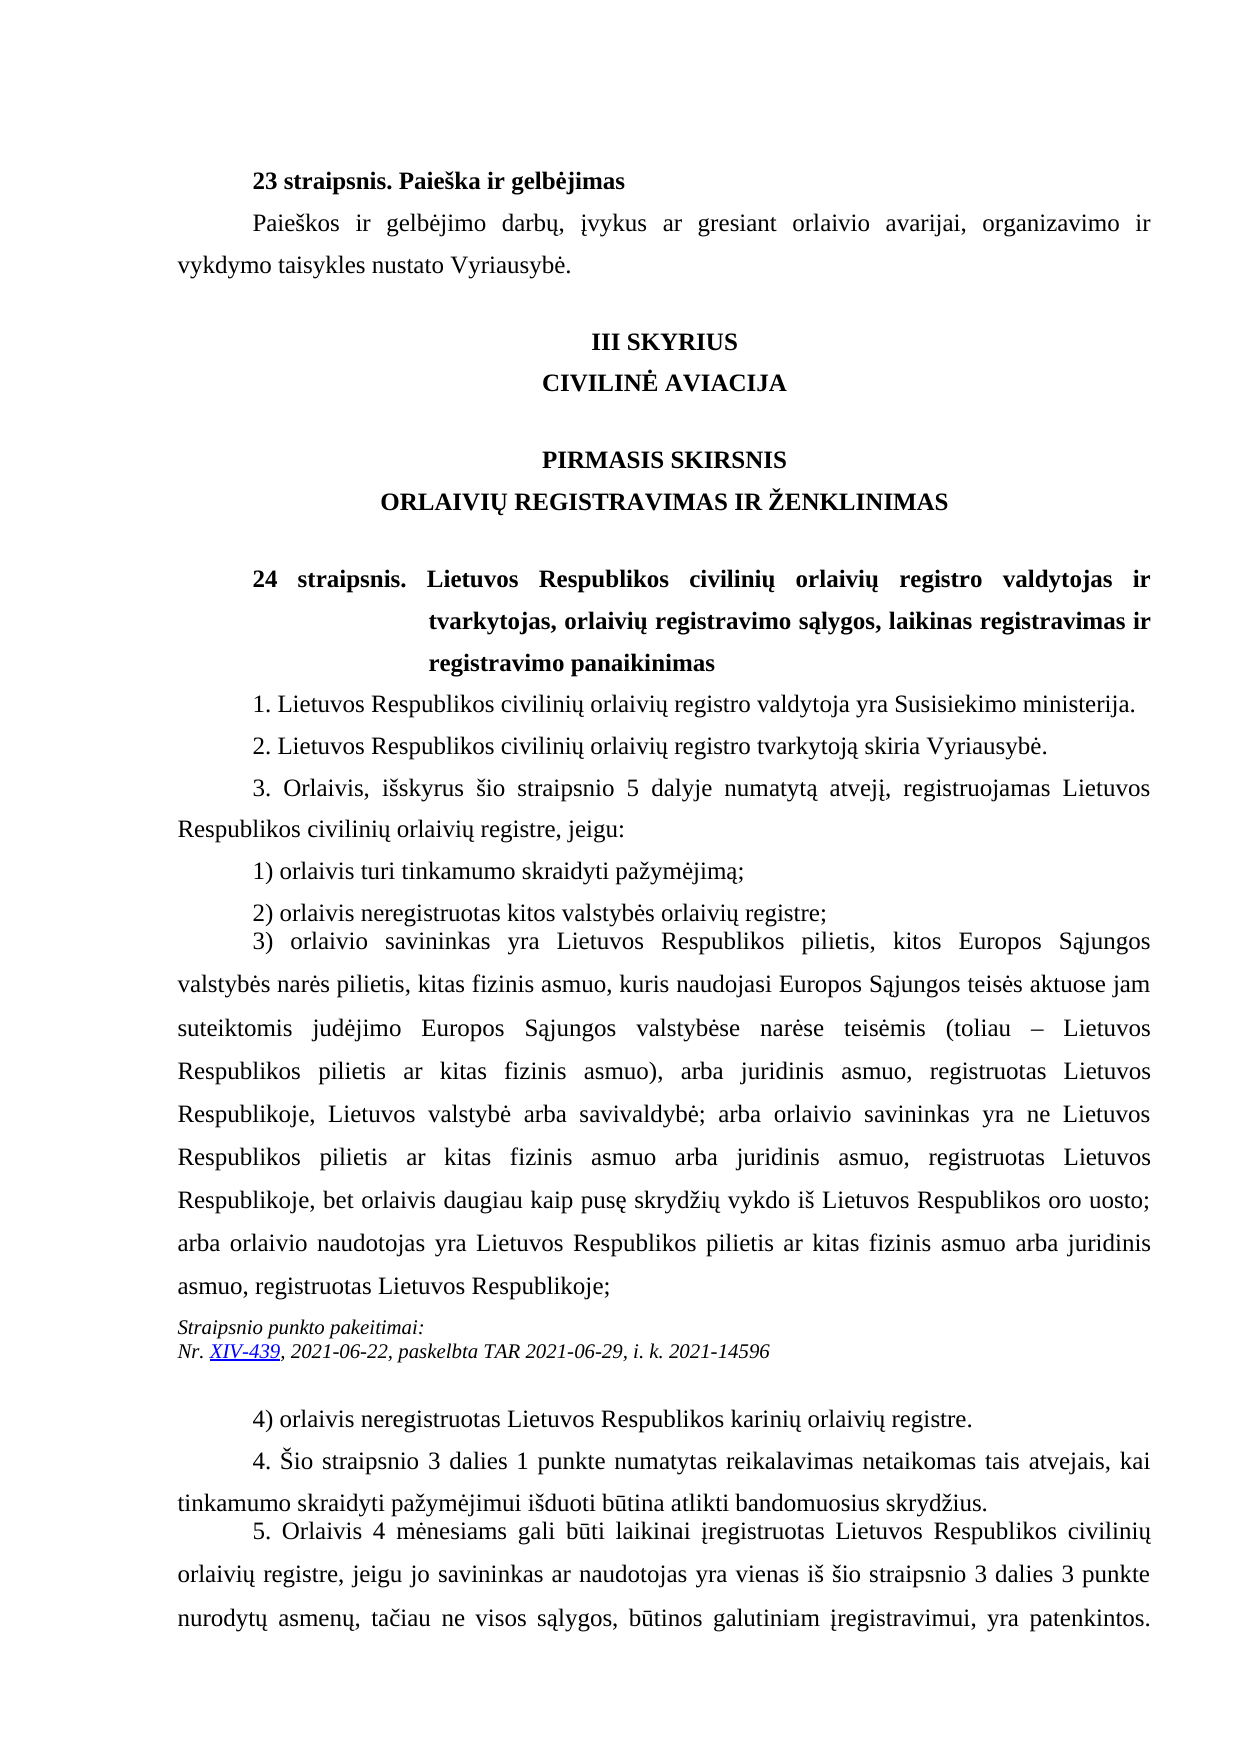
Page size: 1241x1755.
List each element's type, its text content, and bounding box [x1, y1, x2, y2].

text 1. Lietuvos Respublikos civilinių orlaivių registro valdytoja yra Susisiekimo ministerija. [177, 676, 1152, 718]
text ORLAIVIŲ REGISTRAVIMAS IR ŽENKLINIMAS [177, 474, 1152, 516]
text 2) orlaivis neregistruotas kitos valstybės orlaivių registre; [177, 885, 1152, 926]
text 4. Šio straipsnio 3 dalies 1 punkte numatytas reikalavimas netaikomas tais atvejais, kai tinkamumo skraidyti pažymėjimui išduoti būtina atlikti bandomuosius skrydžius. [177, 1433, 1152, 1516]
text 4) orlaivis neregistruotas Lietuvos Respublikos karinių orlaivių registre. [177, 1391, 1152, 1433]
text III SKYRIUS [177, 314, 1152, 356]
text 24 straipsnis. Lietuvos Respublikos civilinių orlaivių registro valdytojas ir tvarkytojas, orlaivių registravimo sąlygos, laikinas registravimas ir registravimo panaikinimas [252, 551, 1152, 676]
text CIVILINĖ AVIACIJA [177, 356, 1152, 397]
text PIRMASIS SKIRSNIS [177, 433, 1152, 474]
text Paieškos ir gelbėjimo darbų, įvykus ar gresiant orlaivio avarijai, organizavimo ir vykdymo taisykles nustato Vyriausybė. [177, 195, 1152, 278]
text 23 straipsnis. Paieška ir gelbėjimas [177, 153, 1152, 195]
text Straipsnio punkto pakeitimai: [177, 1314, 1152, 1339]
text Nr. XIV-439, 2021-06-22, paskelbta TAR 2021-06-29, i. k. 2021-14596 [177, 1339, 1152, 1363]
text 3. Orlaivis, išskyrus šio straipsnio 5 dalyje numatytą atvejį, registruojamas Lietuvos Respublikos civilinių orlaivių registre, jeigu: [177, 760, 1152, 843]
text 2. Lietuvos Respublikos civilinių orlaivių registro tvarkytoją skiria Vyriausybė. [177, 718, 1152, 760]
text 1) orlaivis turi tinkamumo skraidyti pažymėjimą; [177, 843, 1152, 885]
text 5. Orlaivis 4 mėnesiams gali būti laikinai įregistruotas Lietuvos Respublikos civilinių orlaivių registre, jeigu jo savininkas ar naudotojas yra vienas iš šio straipsnio 3 dalies 3 punkte nurodytų asmenų, tačiau ne visos sąlygos, būtinos galutiniam įregistravimui, yra patenkintos. [177, 1516, 1152, 1631]
text 3) orlaivio savininkas yra Lietuvos Respublikos pilietis, kitos Europos Sąjungos valstybės narės pilietis, kitas fizinis asmuo, kuris naudojasi Europos Sąjungos teisės aktuose jam suteiktomis judėjimo Europos Sąjungos valstybėse narėse teisėmis (toliau – Lietuvos Respublikos pilietis ar kitas fizinis asmuo), arba juridinis asmuo, registruotas Lietuvos Respublikoje, Lietuvos valstybė arba savivaldybė; arba orlaivio savininkas yra ne Lietuvos Respublikos pilietis ar kitas fizinis asmuo arba juridinis asmuo, registruotas Lietuvos Respublikoje, bet orlaivis daugiau kaip pusę skrydžių vykdo iš Lietuvos Respublikos oro uosto; arba orlaivio naudotojas yra Lietuvos Respublikos pilietis ar kitas fizinis asmuo arba juridinis asmuo, registruotas Lietuvos Respublikoje; [177, 926, 1152, 1300]
